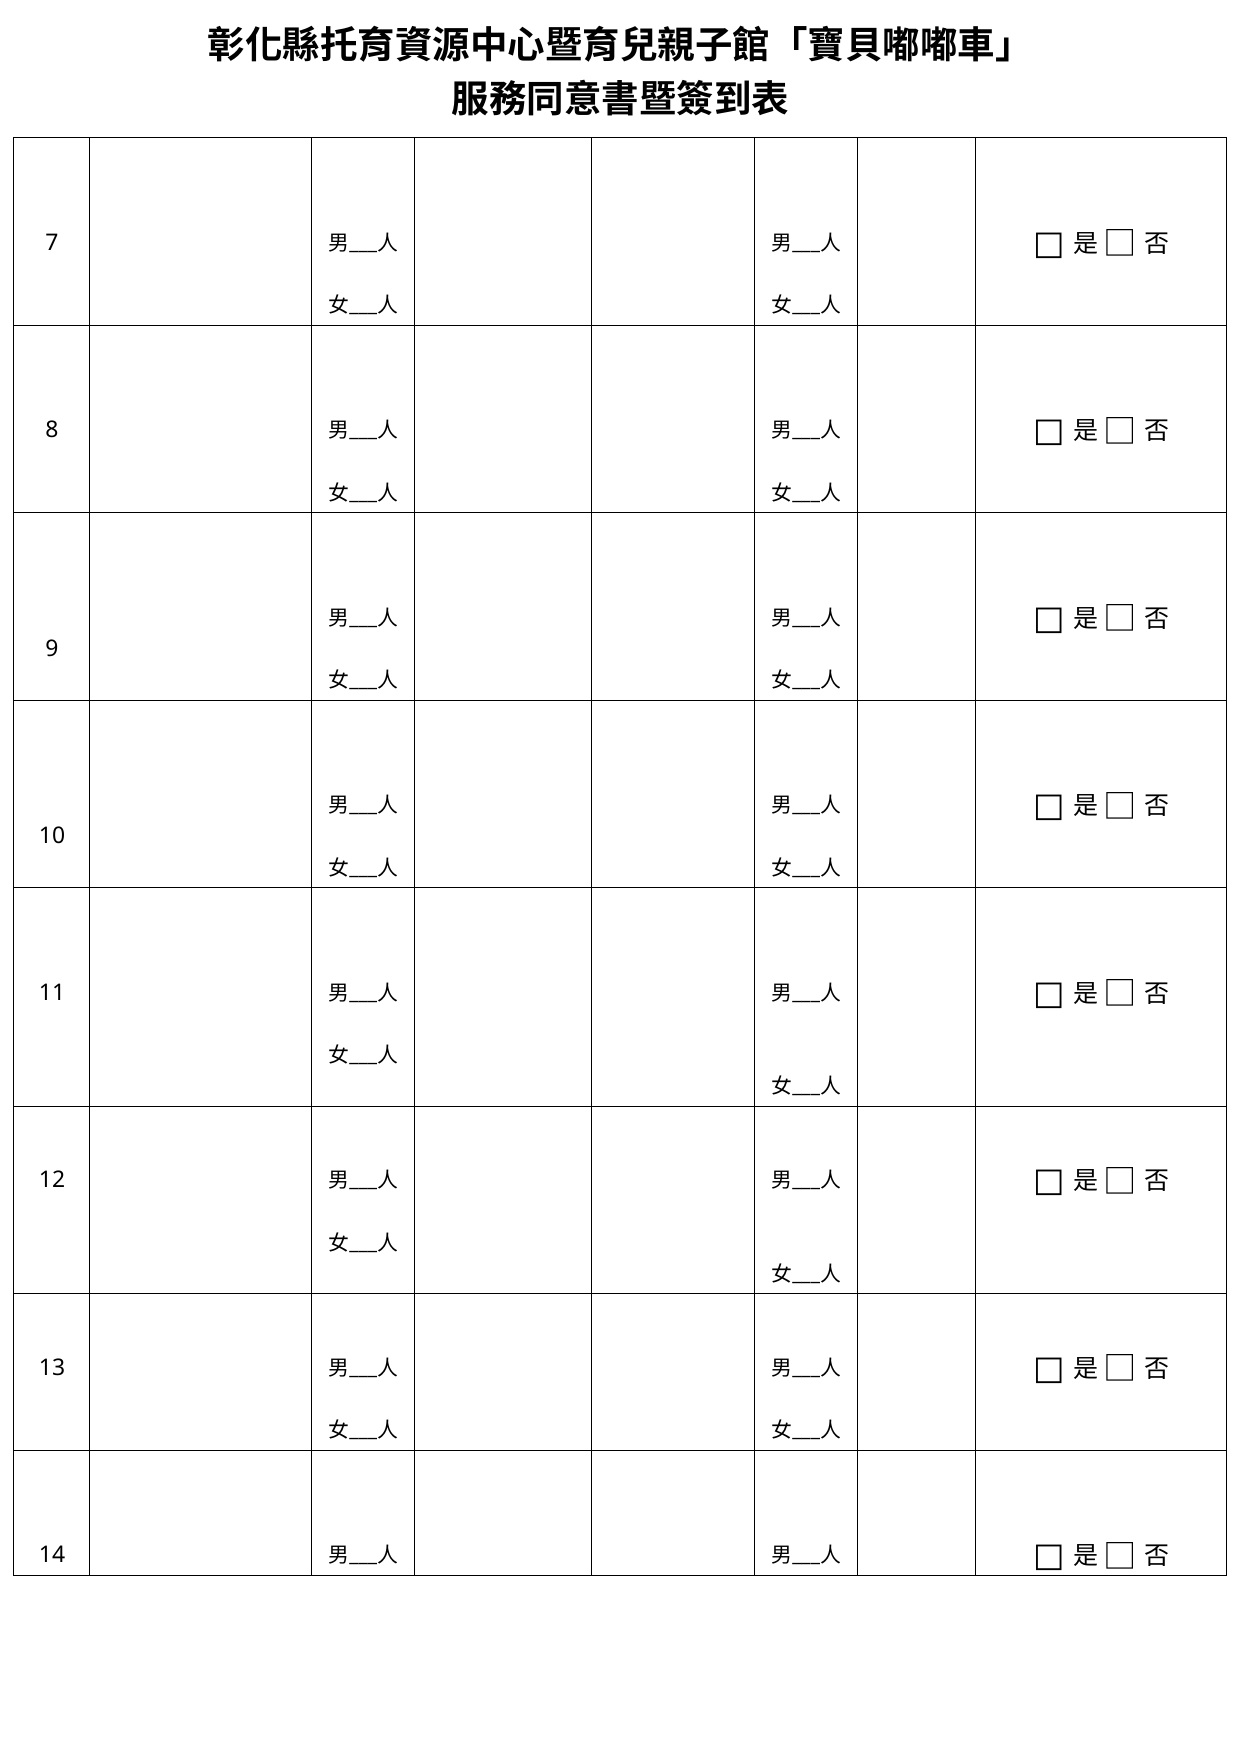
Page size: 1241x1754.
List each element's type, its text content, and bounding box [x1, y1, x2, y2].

table_cell [90, 138, 311, 324]
table_cell [858, 1451, 975, 1574]
table_cell [858, 1107, 975, 1293]
table_cell 男___人 女___人 [755, 1107, 857, 1293]
table_cell 男___人 女___人 [755, 138, 857, 324]
table_cell [90, 326, 311, 512]
table_cell [90, 701, 311, 887]
table_cell 男___人 女___人 [312, 1294, 414, 1449]
table_cell [858, 138, 975, 324]
table_cell [415, 1451, 591, 1574]
table_cell [415, 701, 591, 887]
table_cell [592, 326, 754, 512]
table_cell [592, 1451, 754, 1574]
table_cell [415, 1107, 591, 1293]
table_cell □ 是 □ 否 [976, 701, 1226, 887]
table_cell [592, 513, 754, 699]
table_cell [858, 888, 975, 1106]
table_cell [592, 1294, 754, 1449]
table_cell □ 是 □ 否 [976, 138, 1226, 324]
table_cell [90, 888, 311, 1106]
table_cell 男___人 女___人 [755, 701, 857, 887]
table_cell 男___人 女___人 [312, 138, 414, 324]
table_cell 男___人 女___人 [312, 326, 414, 512]
table_cell [90, 1451, 311, 1574]
table_cell 8 [14, 326, 89, 512]
table_cell [858, 326, 975, 512]
table_cell 男___人 女___人 [312, 701, 414, 887]
table_cell □ 是 □ 否 [976, 1294, 1226, 1449]
table_cell □ 是 □ 否 [976, 326, 1226, 512]
table_cell 男___人 [312, 1451, 414, 1574]
table_cell 9 [14, 513, 89, 699]
table_cell [592, 138, 754, 324]
table_cell [415, 138, 591, 324]
table_cell [592, 701, 754, 887]
table_cell [90, 1107, 311, 1293]
table_cell [90, 513, 311, 699]
table_cell □ 是 □ 否 [976, 888, 1226, 1106]
table_cell 男___人 女___人 [755, 326, 857, 512]
table_cell [858, 513, 975, 699]
table_cell 男___人 [755, 1451, 857, 1574]
table_cell [858, 701, 975, 887]
table_cell 男___人 女___人 [755, 888, 857, 1106]
table_cell □ 是 □ 否 [976, 513, 1226, 699]
table_cell [415, 326, 591, 512]
table_cell 男___人 女___人 [755, 1294, 857, 1449]
table_cell □ 是 □ 否 [976, 1107, 1226, 1293]
table_cell [858, 1294, 975, 1449]
table_cell 男___人 女___人 [312, 1107, 414, 1293]
table_cell 13 [14, 1294, 89, 1449]
table_cell □ 是 □ 否 [976, 1451, 1226, 1574]
table_cell 12 [14, 1107, 89, 1293]
table_cell [415, 1294, 591, 1449]
table_cell 10 [14, 701, 89, 887]
table_cell 7 [14, 138, 89, 324]
table_cell [415, 888, 591, 1106]
table_cell 11 [14, 888, 89, 1106]
table_cell [592, 1107, 754, 1293]
table_cell 14 [14, 1451, 89, 1574]
table_cell 男___人 女___人 [755, 513, 857, 699]
table_cell [592, 888, 754, 1106]
table_cell 男___人 女___人 [312, 513, 414, 699]
table_cell [415, 513, 591, 699]
table_cell 男___人 女___人 [312, 888, 414, 1106]
table_cell [90, 1294, 311, 1449]
